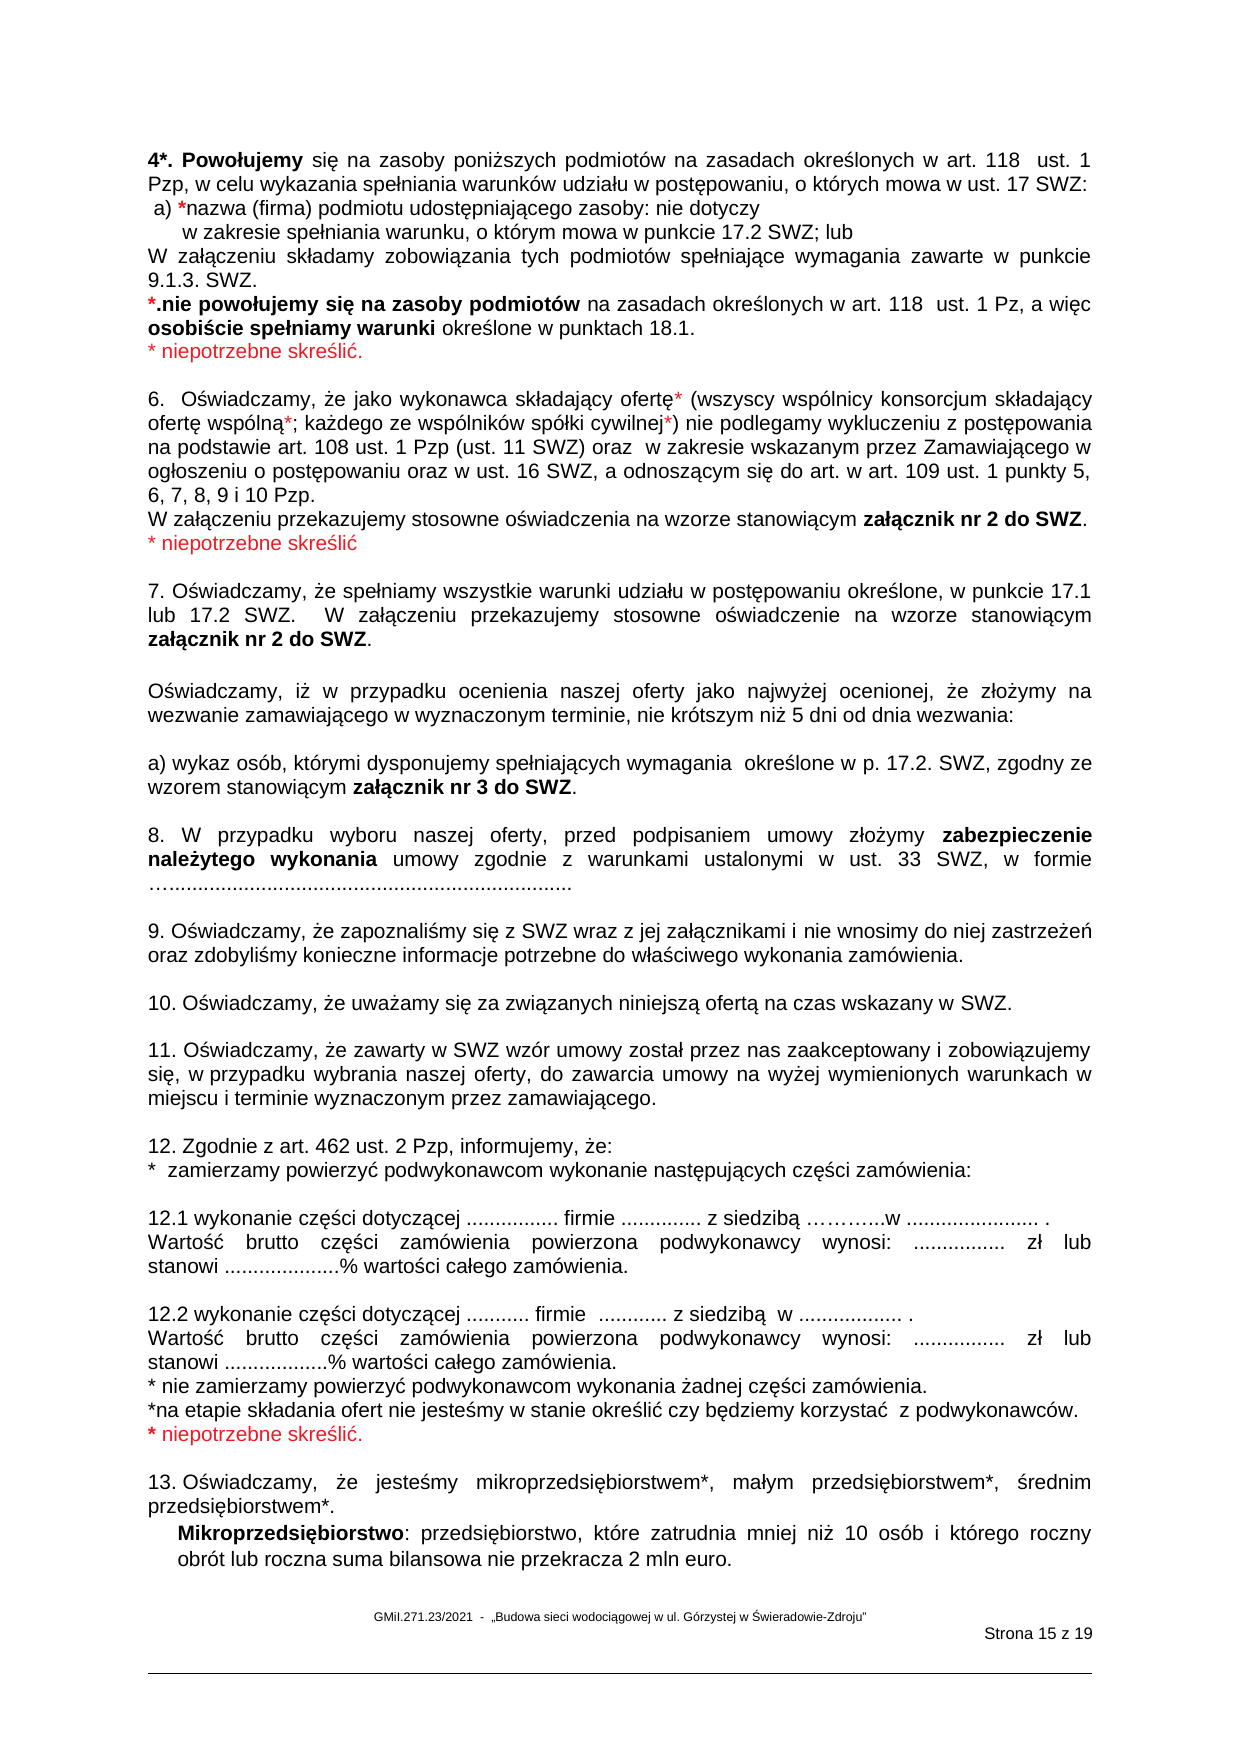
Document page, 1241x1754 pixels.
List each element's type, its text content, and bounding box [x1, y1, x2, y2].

text 6. Oświadczamy, że jako wykonawca składający ofertę* (wszyscy wspólnicy konsorcjum składający ofertę wspólną*; każdego ze wspólników spółki cywilnej*) nie podlegamy wykluczeniu z postępowania na podstawie art. 108 ust. 1 Pzp (ust. 11 SWZ) oraz w zakresie wskazanym przez Zamawiającego w ogłoszeniu o postępowaniu oraz w ust. 16 SWZ, a odnoszącym się do art. w art. 109 ust. 1 punkty 5, 6, 7, 8, 9 i 10 Pzp. [148, 387, 1092, 507]
text 12. Zgodnie z art. 462 ust. 2 Pzp, informujemy, że: [148, 1134, 1092, 1158]
text 13. Oświadczamy, że jesteśmy mikroprzedsiębiorstwem*, małym przedsiębiorstwem*, średnim przedsiębiorstwem*. [148, 1469, 1092, 1517]
text *.nie powołujemy się na zasoby podmiotów na zasadach określonych w art. 118 ust. 1 Pz, a więc osobiście spełniamy warunki określone w punktach 18.1. [148, 291, 1092, 339]
text Oświadczamy, iż w przypadku ocenienia naszej oferty jako najwyżej ocenionej, że złożymy na wezwanie zamawiającego w wyznaczonym terminie, nie krótszym niż 5 dni od dnia wezwania: [148, 679, 1092, 727]
text W załączeniu składamy zobowiązania tych podmiotów spełniające wymagania zawarte w punkcie 9.1.3. SWZ. [148, 243, 1092, 291]
text a) wykaz osób, którymi dysponujemy spełniających wymagania określone w p. 17.2. SWZ, zgodny ze wzorem stanowiącym załącznik nr 3 do SWZ. [148, 751, 1092, 799]
text * niepotrzebne skreślić. [148, 1422, 1092, 1446]
text 9. Oświadczamy, że zapoznaliśmy się z SWZ wraz z jej załącznikami i nie wnosimy do niej zastrzeżeń oraz zdobyliśmy konieczne informacje potrzebne do właściwego wykonania zamówienia. [148, 918, 1092, 966]
text Wartość brutto części zamówienia powierzona podwykonawcy wynosi: ................ zł lub stanowi ....................% wartości całego zamówienia. [148, 1230, 1092, 1278]
text Mikroprzedsiębiorstwo: przedsiębiorstwo, które zatrudnia mniej niż 10 osób i którego roczny obrót lub roczna suma bilansowa nie przekracza 2 mln euro. [177, 1517, 1092, 1571]
text 10. Oświadczamy, że uważamy się za związanych niniejszą ofertą na czas wskazany w SWZ. [148, 990, 1092, 1014]
text 4*. Powołujemy się na zasoby poniższych podmiotów na zasadach określonych w art. 118 ust. 1 Pzp, w celu wykazania spełniania warunków udziału w postępowaniu, o których mowa w ust. 17 SWZ: [148, 148, 1092, 196]
text 11. Oświadczamy, że zawarty w SWZ wzór umowy został przez nas zaakceptowany i zobowiązujemy się, w przypadku wybrania naszej oferty, do zawarcia umowy na wyżej wymienionych warunkach w miejscu i terminie wyznaczonym przez zamawiającego. [148, 1038, 1092, 1110]
text 8. W przypadku wyboru naszej oferty, przed podpisaniem umowy złożymy zabezpieczenie należytego wykonania umowy zgodnie z warunkami ustalonymi w ust. 33 SWZ, w formie …...................................................................... [148, 823, 1092, 894]
text *na etapie składania ofert nie jesteśmy w stanie określić czy będziemy korzystać z podwykonawców. [148, 1398, 1092, 1422]
text Wartość brutto części zamówienia powierzona podwykonawcy wynosi: ................ zł lub stanowi ..................% wartości całego zamówienia. [148, 1326, 1092, 1374]
text a) *nazwa (firma) podmiotu udostępniającego zasoby: nie dotyczy [148, 196, 1092, 219]
text W załączeniu przekazujemy stosowne oświadczenia na wzorze stanowiącym załącznik nr 2 do SWZ. [148, 507, 1092, 531]
text * nie zamierzamy powierzyć podwykonawcom wykonania żadnej części zamówienia. [148, 1374, 1092, 1398]
text 12.1 wykonanie części dotyczącej ................ firmie .............. z siedzibą ………...w ....................... . [148, 1206, 1092, 1230]
text 12.2 wykonanie części dotyczącej ........... firmie ............ z siedzibą w .................. . [148, 1302, 1092, 1326]
text * niepotrzebne skreślić [148, 531, 1092, 555]
text * niepotrzebne skreślić. [148, 339, 1092, 363]
text 7. Oświadczamy, że spełniamy wszystkie warunki udziału w postępowaniu określone, w punkcie 17.1 lub 17.2 SWZ. W załączeniu przekazujemy stosowne oświadczenie na wzorze stanowiącym załącznik nr 2 do SWZ. [148, 579, 1092, 651]
text w zakresie spełniania warunku, o którym mowa w punkcie 17.2 SWZ; lub [148, 219, 1092, 243]
text * zamierzamy powierzyć podwykonawcom wykonanie następujących części zamówienia: [148, 1158, 1092, 1182]
